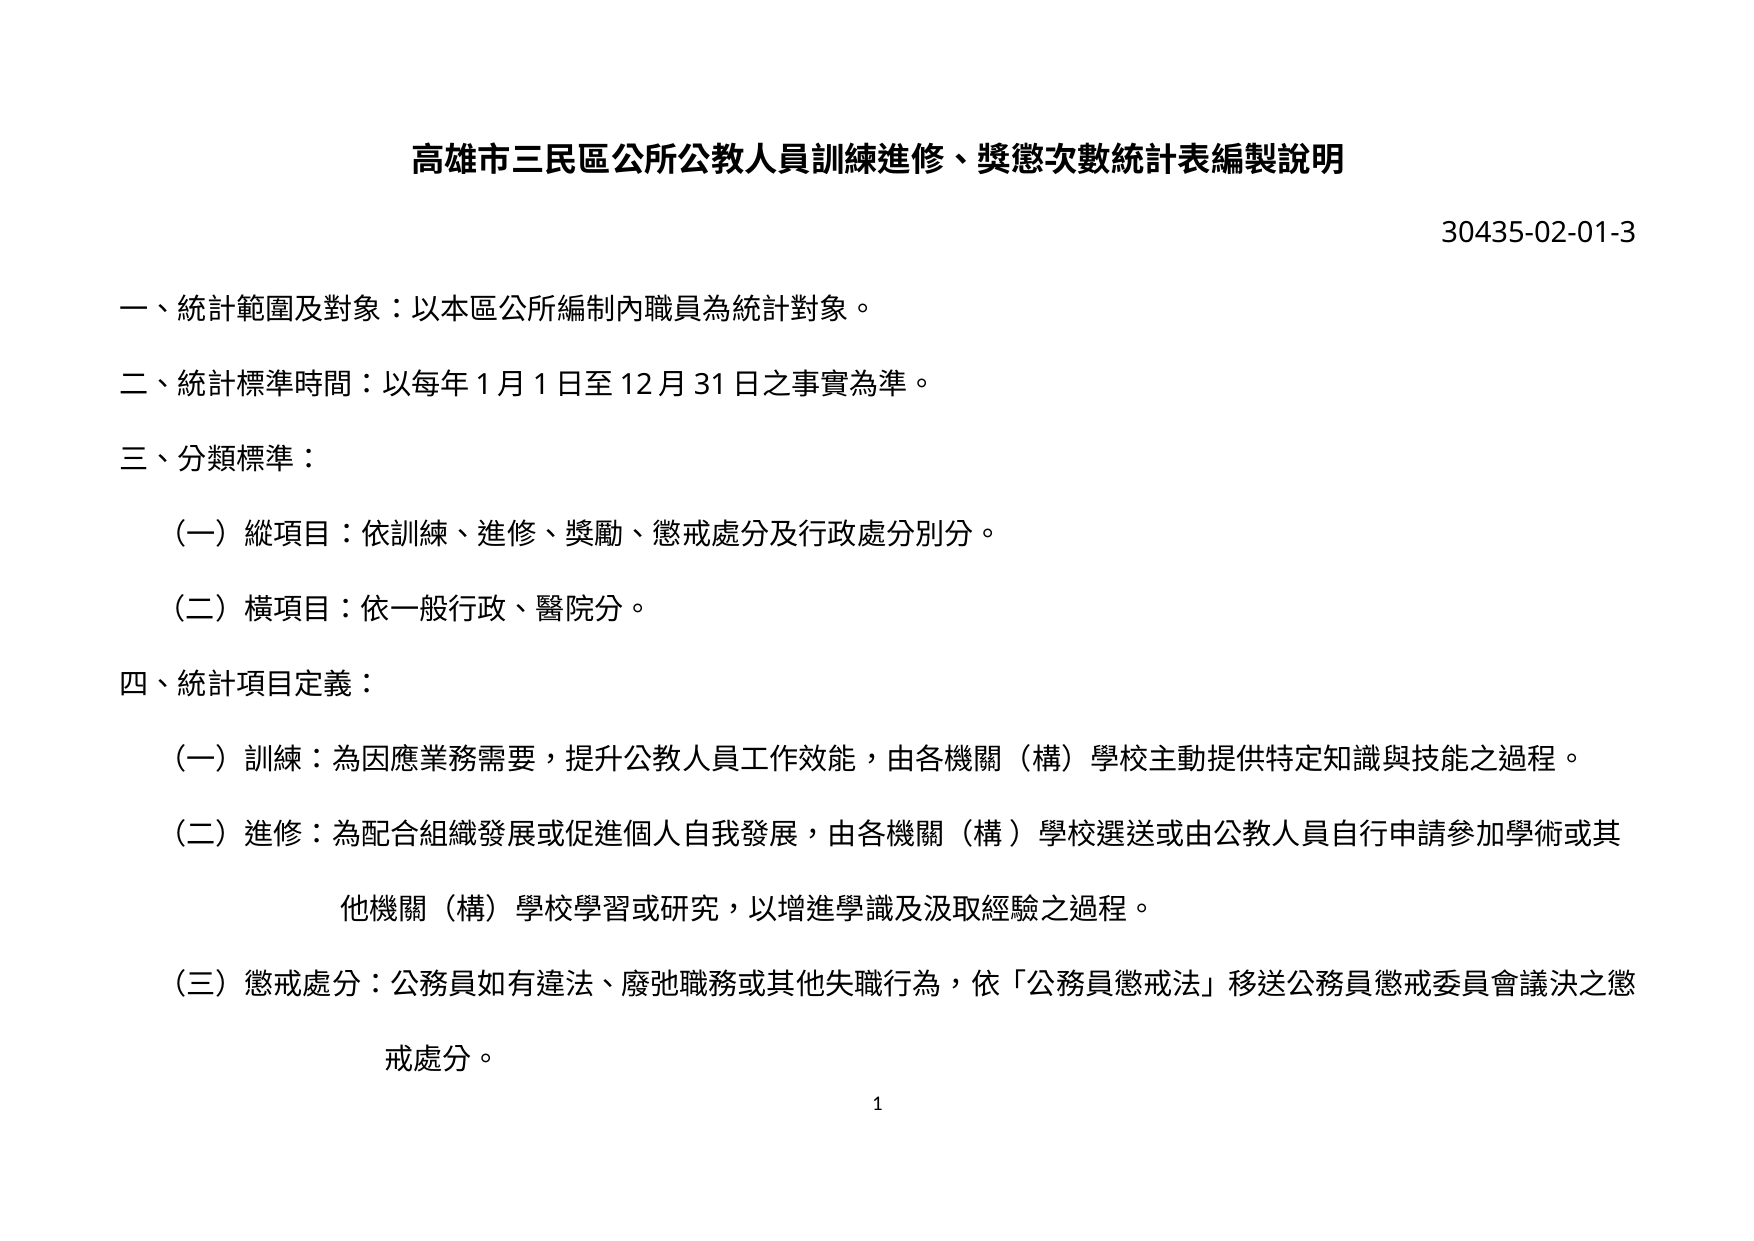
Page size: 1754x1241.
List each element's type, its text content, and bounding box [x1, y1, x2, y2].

table_header 高雄市三民區公所公教人員訓練進修、獎懲次數統計表編製說明 [116, 119, 1639, 194]
table_cell 訓練：為因應業務需要，提升公教人員工作效能，由各機關（構）學校主動提供特定知識與技能之過程。 [116, 719, 1639, 794]
table_cell 三、分類標準： [116, 419, 1639, 494]
table_cell 橫項目：依一般行政、醫院分。 [116, 569, 1639, 644]
table_cell 30435-02-01-3 [116, 194, 1639, 269]
table_cell 一、統計範圍及對象：以本區公所編制內職員為統計對象。 [116, 269, 1639, 344]
table_cell 進修：為配合組織發展或促進個人自我發展，由各機關（構 ）學校選送或由公教人員自行申請參加學術或其他機關（構）學校學習或研究，以增進學識及汲取經驗之過程。 [116, 794, 1639, 944]
table_cell 四、統計項目定義： [116, 644, 1639, 719]
table_cell 懲戒處分：公務員如有違法、廢弛職務或其他失職行為，依「公務員懲戒法」移送公務員懲戒委員會議決之懲戒處分。 [116, 944, 1639, 1094]
table_cell 縱項目：依訓練、進修、獎勵、懲戒處分及行政處分別分。 [116, 494, 1639, 569]
table_cell 二、統計標準時間：以每年1月1日至12月31日之事實為準。 [116, 344, 1639, 419]
